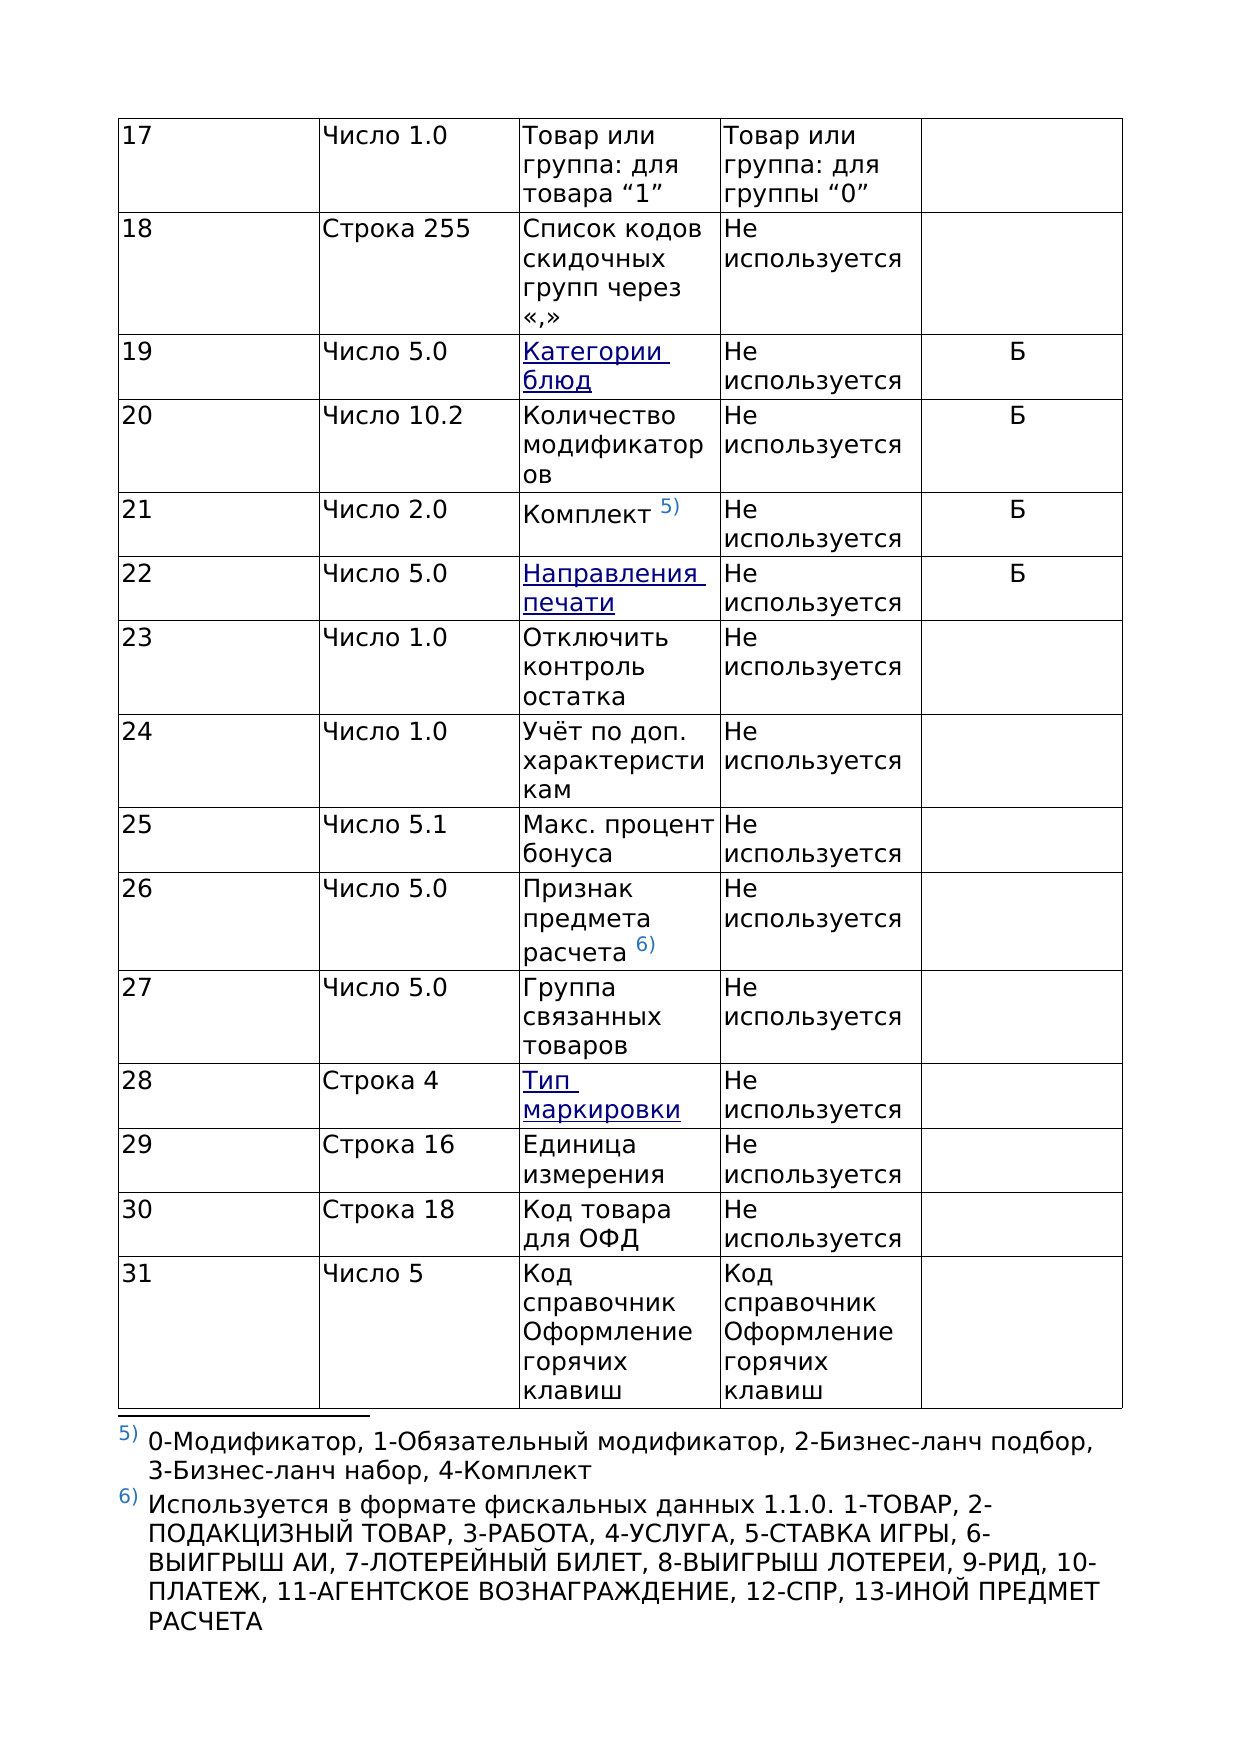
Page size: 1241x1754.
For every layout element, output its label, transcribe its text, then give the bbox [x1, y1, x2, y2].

table_cell Число 5.0 [320, 873, 519, 970]
table_cell Не используется [721, 557, 921, 620]
table_cell 17 [119, 119, 319, 212]
table_cell [922, 715, 1122, 807]
table_cell Не используется [721, 213, 921, 334]
table_cell [922, 119, 1122, 212]
table_cell Группа связанных товаров [520, 971, 720, 1063]
table_cell Не используется [721, 1064, 921, 1128]
table_cell 18 [119, 213, 319, 334]
table_cell Б [922, 557, 1122, 620]
table_cell Учёт по доп. характеристикам [520, 715, 720, 807]
table_cell [922, 213, 1122, 334]
table_cell Число 1.0 [320, 119, 519, 212]
table_cell Число 5 [320, 1257, 519, 1408]
table_cell Число 5.1 [320, 808, 519, 872]
table_cell 22 [119, 557, 319, 620]
table_cell Число 10.2 [320, 400, 519, 492]
table_cell Не используется [721, 715, 921, 807]
table_cell Комплект [520, 493, 720, 556]
table_cell Товар или группа: для группы “0” [721, 119, 921, 212]
table_cell Отключить контроль остатка [520, 621, 720, 714]
table_cell 31 [119, 1257, 319, 1408]
table_cell Код товара для ОФД [520, 1193, 720, 1256]
table_cell Не используется [721, 335, 921, 398]
table_cell 28 [119, 1064, 319, 1128]
table_cell [922, 1064, 1122, 1128]
table_cell Б [922, 335, 1122, 398]
table_cell Код справочник Оформление горячих клавиш [721, 1257, 921, 1408]
table_cell Макс. процент бонуса [520, 808, 720, 872]
table_cell Количество модификаторов [520, 400, 720, 492]
table_cell 25 [119, 808, 319, 872]
table_cell Не используется [721, 493, 921, 556]
table_cell Строка 18 [320, 1193, 519, 1256]
table_cell Не используется [721, 971, 921, 1063]
table_cell Число 5.0 [320, 557, 519, 620]
table_cell Не используется [721, 621, 921, 714]
table_cell Число 5.0 [320, 971, 519, 1063]
table_cell Не используется [721, 400, 921, 492]
table_cell Признак предмета расчета [520, 873, 720, 970]
table_cell Товар или группа: для товара “1” [520, 119, 720, 212]
table_cell [922, 808, 1122, 872]
table_cell 24 [119, 715, 319, 807]
table_cell Не используется [721, 1129, 921, 1192]
table_cell Не используется [721, 808, 921, 872]
table_cell Не используется [721, 1193, 921, 1256]
table_cell [922, 971, 1122, 1063]
table_cell Б [922, 493, 1122, 556]
table_cell Число 5.0 [320, 335, 519, 398]
table_cell [922, 1129, 1122, 1192]
table_cell Строка 255 [320, 213, 519, 334]
table_cell Тип маркировки [520, 1064, 720, 1128]
table_cell 19 [119, 335, 319, 398]
table_cell Число 1.0 [320, 621, 519, 714]
table_cell 29 [119, 1129, 319, 1192]
table_cell Число 1.0 [320, 715, 519, 807]
table_cell Строка 4 [320, 1064, 519, 1128]
table_cell Строка 16 [320, 1129, 519, 1192]
table_cell Б [922, 400, 1122, 492]
table_cell Список кодов скидочных групп через «,» [520, 213, 720, 334]
table_cell 27 [119, 971, 319, 1063]
table_cell Единица измерения [520, 1129, 720, 1192]
table_cell 30 [119, 1193, 319, 1256]
table_cell [922, 1193, 1122, 1256]
table_cell [922, 1257, 1122, 1408]
table_cell [922, 621, 1122, 714]
table_cell Код справочник Оформление горячих клавиш [520, 1257, 720, 1408]
table_cell Категории блюд [520, 335, 720, 398]
table_cell 21 [119, 493, 319, 556]
table_cell Не используется [721, 873, 921, 970]
table_cell 20 [119, 400, 319, 492]
table_cell 23 [119, 621, 319, 714]
table_cell Число 2.0 [320, 493, 519, 556]
table_cell Направления печати [520, 557, 720, 620]
table_cell 26 [119, 873, 319, 970]
table_cell [922, 873, 1122, 970]
